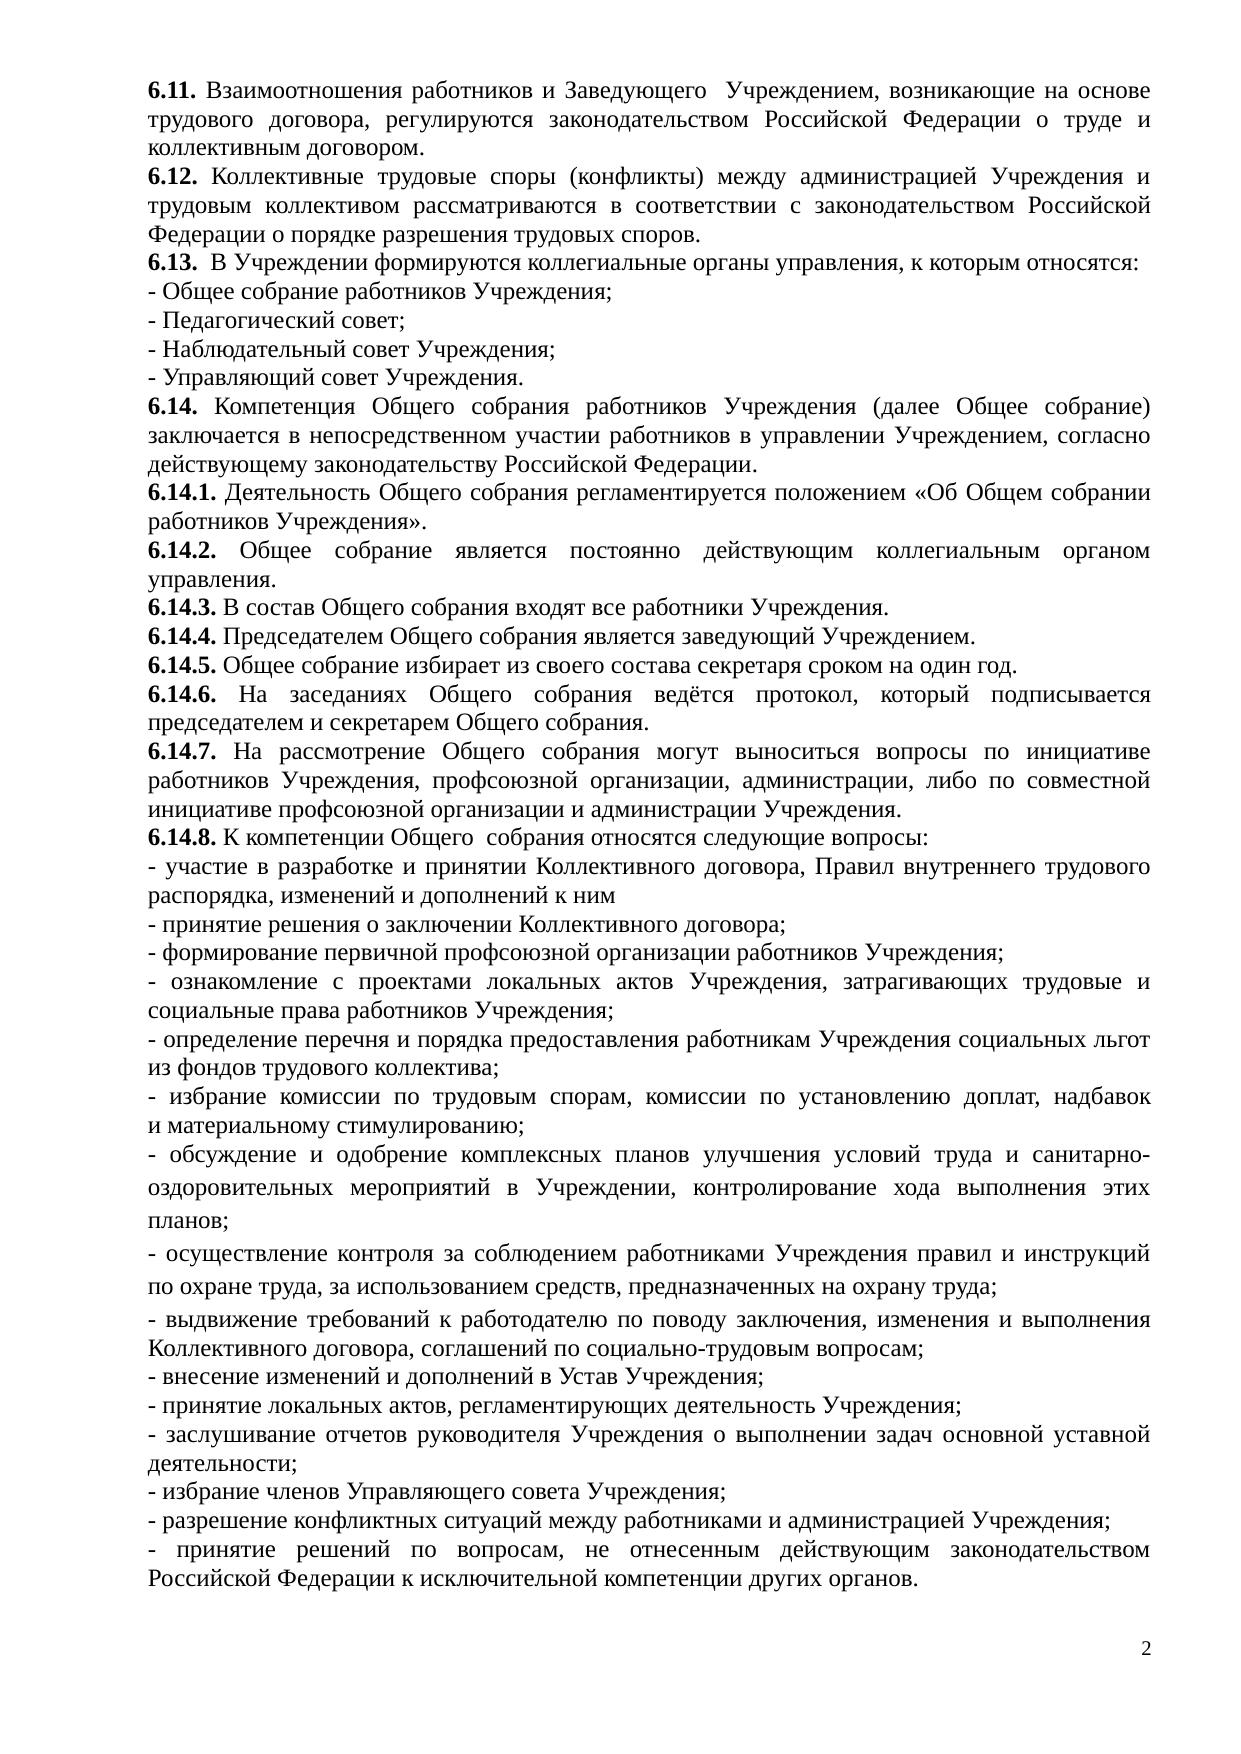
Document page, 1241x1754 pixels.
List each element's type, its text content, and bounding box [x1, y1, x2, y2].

text - обсуждение и одобрение комплексных планов улучшения условий труда и санитарно-оздоровительных мероприятий в Учреждении, контролирование хода выполнения этих планов; [148, 1139, 1152, 1233]
text 6.11. Взаимоотношения работников и Заведующего Учреждением, возникающие на основе трудового договора, регулируются законодательством Российской Федерации о труде и коллективным договором. [148, 75, 1152, 161]
text 6.14.6. На заседаниях Общего собрания ведётся протокол, который подписывается председателем и секретарем Общего собрания. [148, 679, 1152, 736]
text - участие в разработке и принятии Коллективного договора, Правил внутреннего трудового распорядка, изменений и дополнений к ним [148, 851, 1152, 909]
text - разрешение конфликтных ситуаций между работниками и администрацией Учреждения; [148, 1505, 1152, 1534]
text - избрание членов Управляющего совета Учреждения; [148, 1476, 1152, 1505]
text - Общее собрание работников Учреждения; [148, 276, 1152, 305]
text 6.14.7. На рассмотрение Общего собрания могут выноситься вопросы по инициативе работников Учреждения, профсоюзной организации, администрации, либо по совместной инициативе профсоюзной организации и администрации Учреждения. [148, 736, 1152, 822]
text - Педагогический совет; [148, 305, 1152, 334]
text - внесение изменений и дополнений в Устав Учреждения; [148, 1361, 1152, 1390]
text - принятие решений по вопросам, не отнесенным действующим законодательством Российской Федерации к исключительной компетенции других органов. [148, 1534, 1152, 1591]
text 6.14.1. Деятельность Общего собрания регламентируется положением «Об Общем собрании работников Учреждения». [148, 477, 1152, 535]
text 6.14.8. К компетенции Общего собрания относятся следующие вопросы: [148, 822, 1152, 851]
text - Управляющий совет Учреждения. [148, 362, 1152, 391]
text - осуществление контроля за соблюдением работниками Учреждения правил и инструкций по охране труда, за использованием средств, предназначенных на охрану труда; [148, 1238, 1152, 1299]
text - принятие локальных актов, регламентирующих деятельность Учреждения; [148, 1390, 1152, 1419]
text 6.14.4. Председателем Общего собрания является заведующий Учреждением. [148, 621, 1152, 650]
text - определение перечня и порядка предоставления работникам Учреждения социальных льгот из фондов трудового коллектива; [148, 1024, 1152, 1081]
text - выдвижение требований к работодателю по поводу заключения, изменения и выполнения Коллективного договора, соглашений по социально-трудовым вопросам; [148, 1304, 1152, 1361]
text - заслушивание отчетов руководителя Учреждения о выполнении задач основной уставной деятельности; [148, 1419, 1152, 1476]
text - формирование первичной профсоюзной организации работников Учреждения; [148, 937, 1152, 966]
text 6.14.5. Общее собрание избирает из своего состава секретаря сроком на один год. [148, 650, 1152, 679]
text 6.13. В Учреждении формируются коллегиальные органы управления, к которым относятся: [148, 247, 1152, 276]
text - Наблюдательный совет Учреждения; [148, 334, 1152, 362]
text 6.14. Компетенция Общего собрания работников Учреждения (далее Общее собрание) заключается в непосредственном участии работников в управлении Учреждением, согласно действующему законодательству Российской Федерации. [148, 391, 1152, 477]
text - принятие решения о заключении Коллективного договора; [148, 909, 1152, 937]
text 6.14.2. Общее собрание является постоянно действующим коллегиальным органом управления. [148, 535, 1152, 592]
text - ознакомление с проектами локальных актов Учреждения, затрагивающих трудовые и социальные права работников Учреждения; [148, 966, 1152, 1024]
text 6.12. Коллективные трудовые споры (конфликты) между администрацией Учреждения и трудовым коллективом рассматриваются в соответствии с законодательством Российской Федерации о порядке разрешения трудовых споров. [148, 161, 1152, 247]
text 6.14.3. В состав Общего собрания входят все работники Учреждения. [148, 592, 1152, 621]
text - избрание комиссии по трудовым спорам, комиссии по установлению доплат, надбавок и материальному стимулированию; [148, 1081, 1152, 1139]
